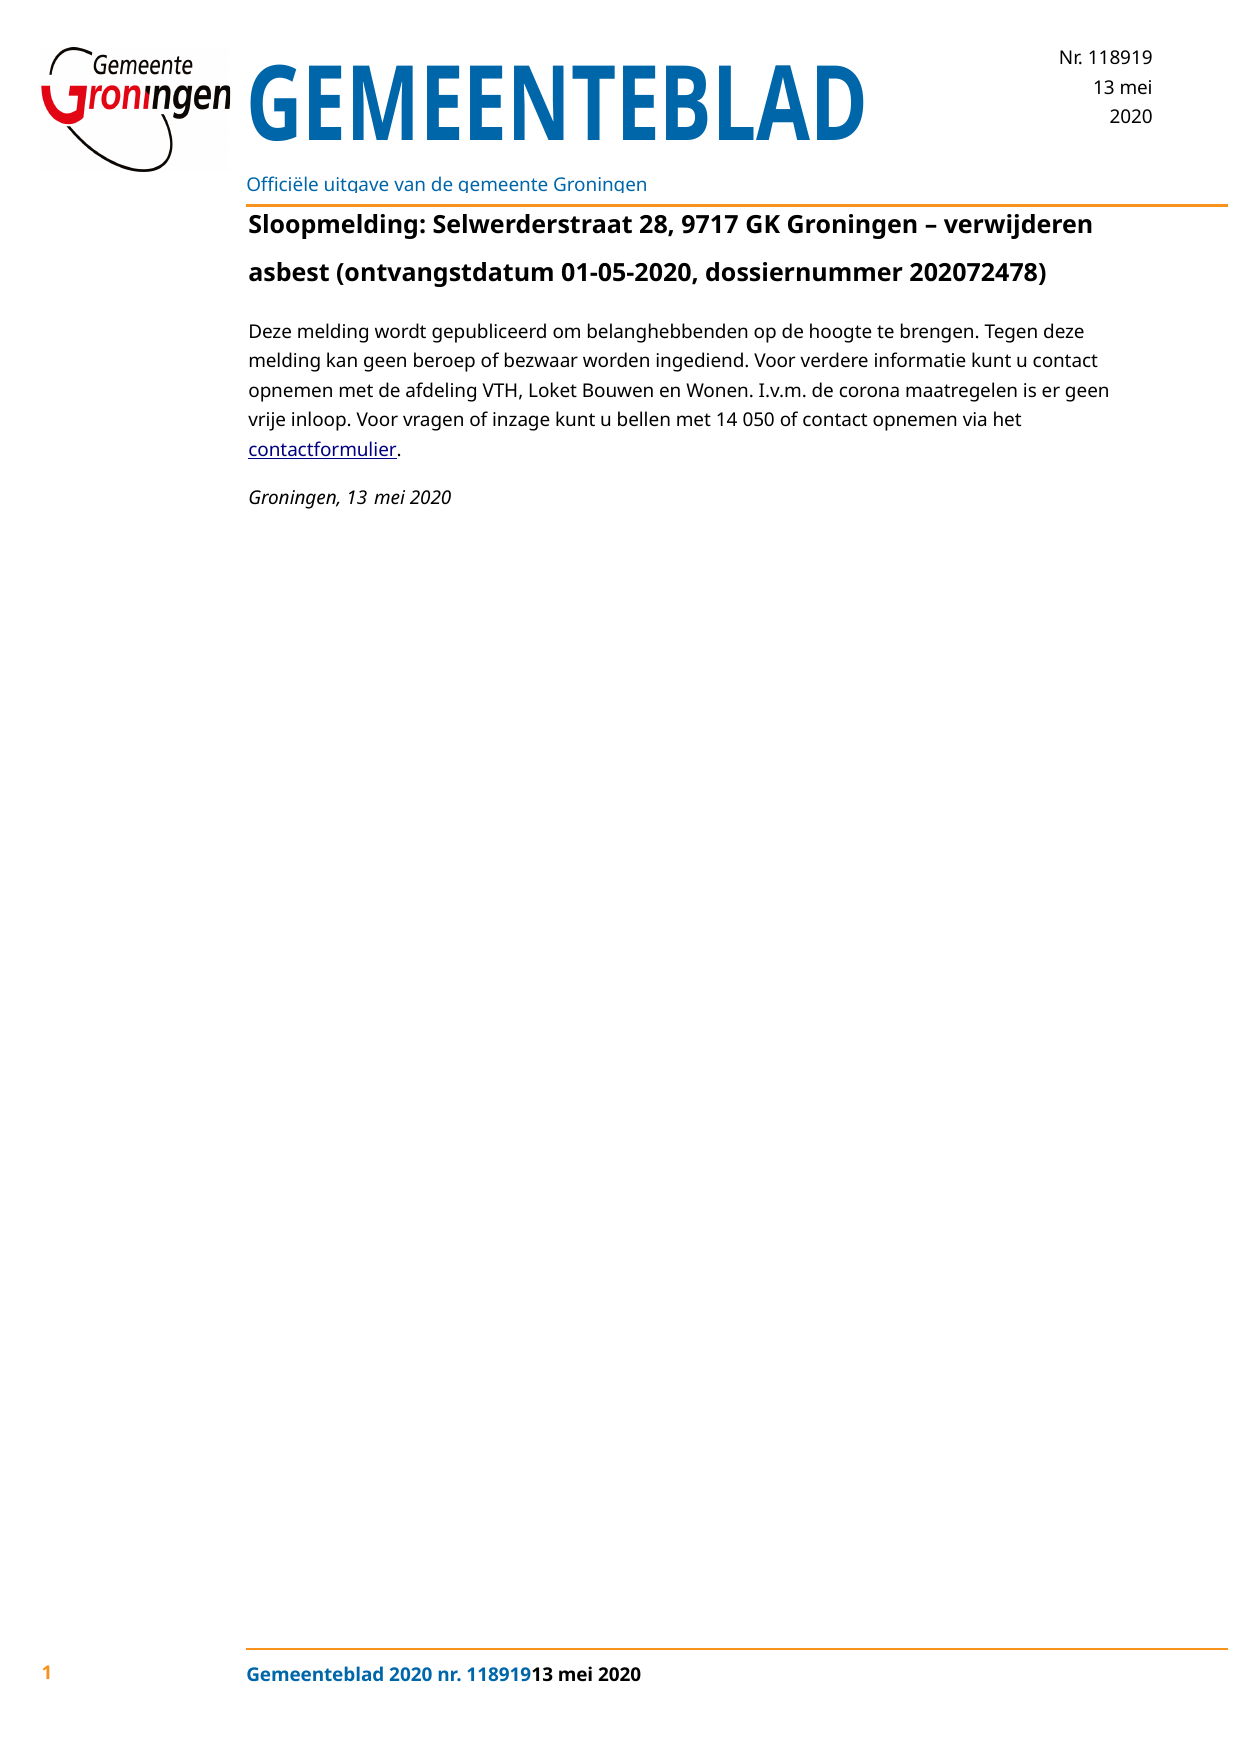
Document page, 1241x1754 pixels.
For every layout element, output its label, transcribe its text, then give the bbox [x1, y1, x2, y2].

picture [41, 47, 231, 172]
text Groningen, 13 mei 2020 [248, 484, 1152, 510]
text Sloopmelding: Selwerderstraat 28, 9717 GK Groningen – verwijderen asbest (ontvangstdatum 01-05-2020, dossiernummer 202072478) [248, 207, 1152, 288]
text Deze melding wordt gepubliceerd om belanghebbenden op de hoogte te brengen. Tegen deze melding kan geen beroep of bezwaar worden ingediend. Voor verdere informatie kunt u contact opnemen met de afdeling VTH, Loket Bouwen en Wonen. I.v.m. de corona maatregelen is er geen vrije inloop. Voor vragen of inzage kunt u bellen met 14 050 of contact opnemen via het contactformulier. [248, 318, 1152, 462]
